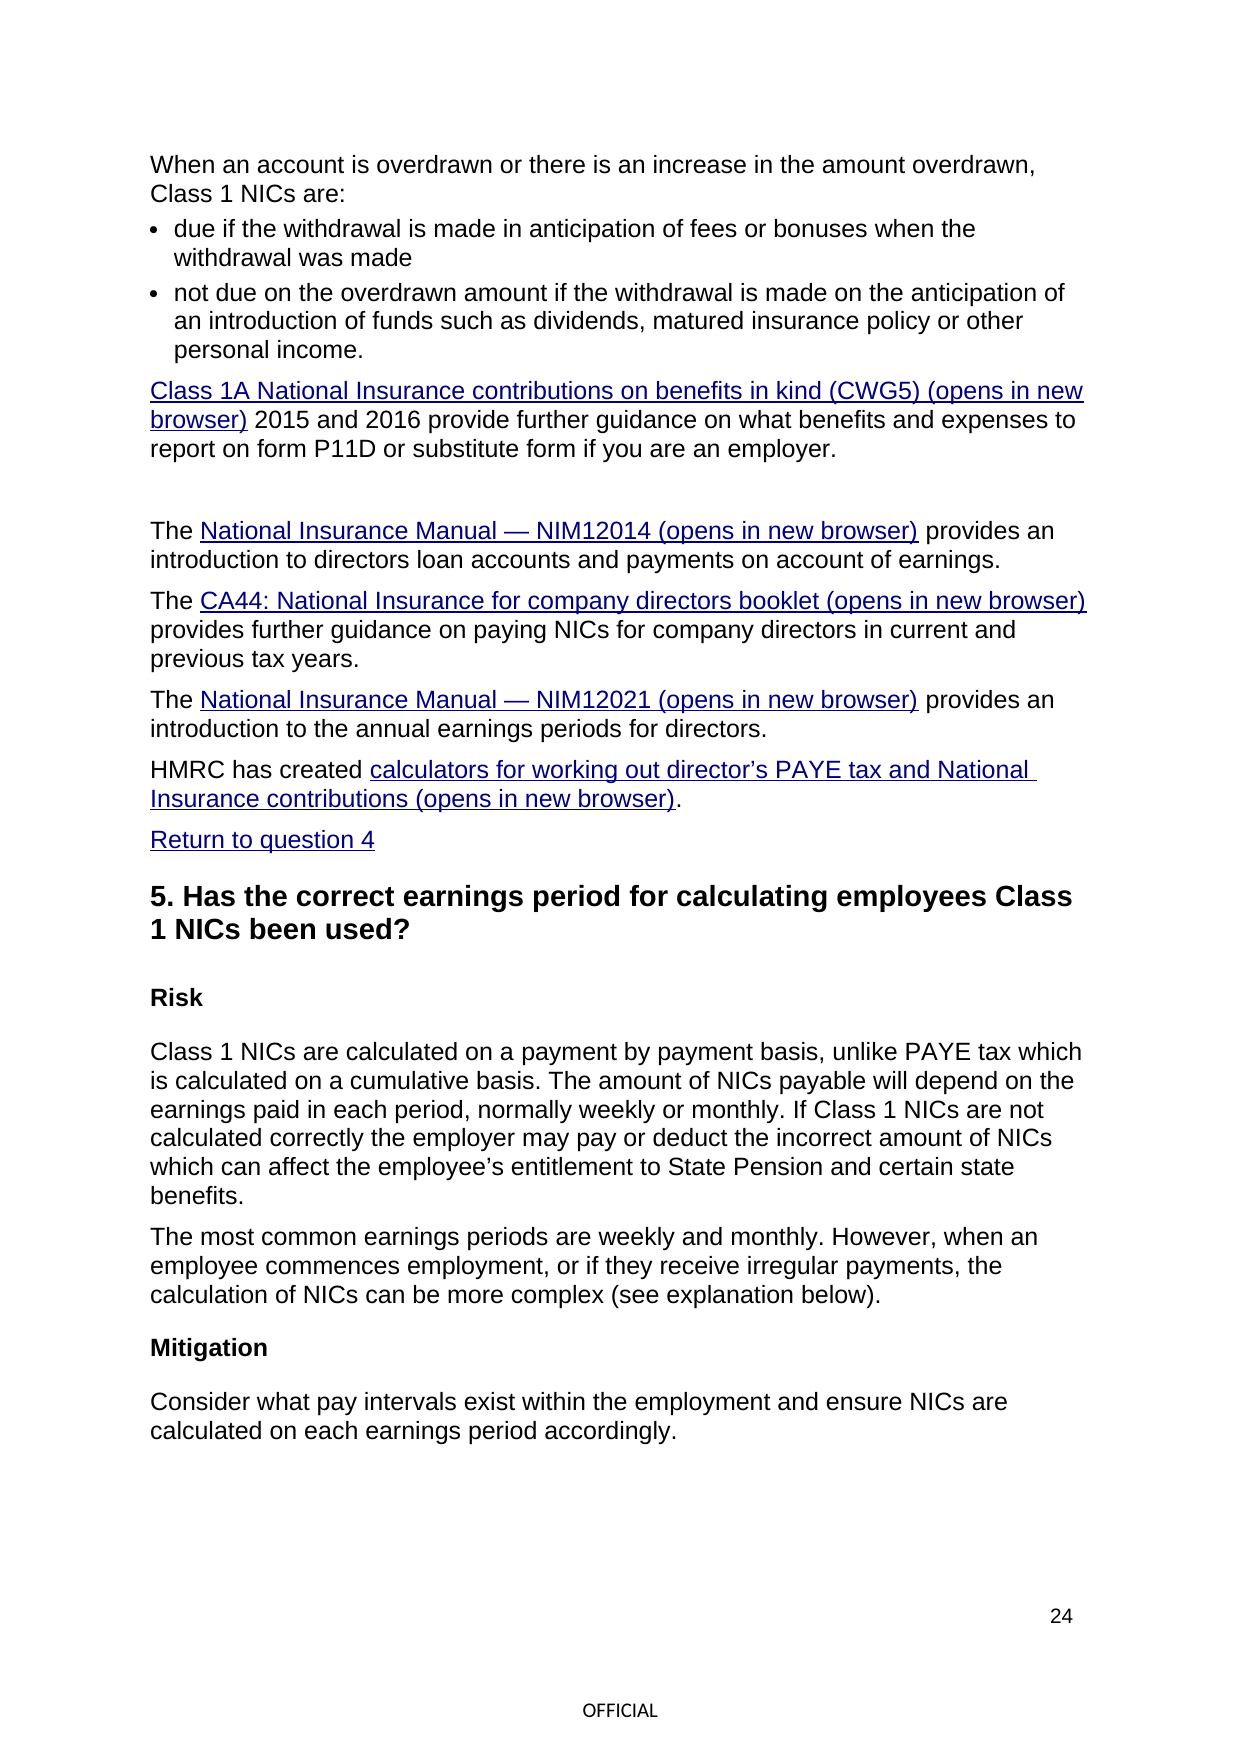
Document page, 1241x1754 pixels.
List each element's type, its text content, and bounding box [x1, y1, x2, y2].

text Class 1 NICs are calculated on a payment by payment basis, unlike PAYE tax which is calculated on a cumulative basis. The amount of NICs payable will depend on the earnings paid in each period, normally weekly or monthly. If Class 1 NICs are not calculated correctly the employer may pay or deduct the incorrect amount of NICs which can affect the employee’s entitlement to State Pension and certain state benefits. [150, 1037, 1090, 1209]
text The National Insurance Manual — NIM12021 (opens in new browser) provides an introduction to the annual earnings periods for directors. [150, 685, 1090, 742]
text Class 1A National Insurance contributions on benefits in kind (CWG5) (opens in new browser) 2015 and 2016 provide further guidance on what benefits and expenses to report on form P11D or substitute form if you are an employer. [150, 376, 1090, 462]
text Consider what pay intervals exist within the employment and ensure NICs are calculated on each earnings period accordingly. [150, 1387, 1090, 1444]
list not due on the overdrawn amount if the withdrawal is made on the anticipation of an introduction of funds such as dividends, matured insurance policy or other personal income. [150, 277, 1090, 364]
subtitle Risk [150, 983, 1090, 1012]
text The CA44: National Insurance for company directors booklet (opens in new browser) provides further guidance on paying NICs for company directors in current and previous tax years. [150, 586, 1090, 672]
text When an account is overdrawn or there is an increase in the amount overdrawn, Class 1 NICs are: [150, 150, 1090, 207]
text Return to question 4 [150, 825, 1090, 854]
text HMRC has created calculators for working out director’s PAYE tax and National Insurance contributions (opens in new browser). [150, 755, 1090, 812]
subtitle Mitigation [150, 1333, 1090, 1362]
text The National Insurance Manual — NIM12014 (opens in new browser) provides an introduction to directors loan accounts and payments on account of earnings. [150, 516, 1090, 574]
list due if the withdrawal is made in anticipation of fees or bonuses when the withdrawal was made [150, 214, 1090, 271]
subtitle 5. Has the correct earnings period for calculating employees Class 1 NICs been used? [150, 879, 1090, 946]
text The most common earnings periods are weekly and monthly. However, when an employee commences employment, or if they receive irregular payments, the calculation of NICs can be more complex (see explanation below). [150, 1222, 1090, 1308]
